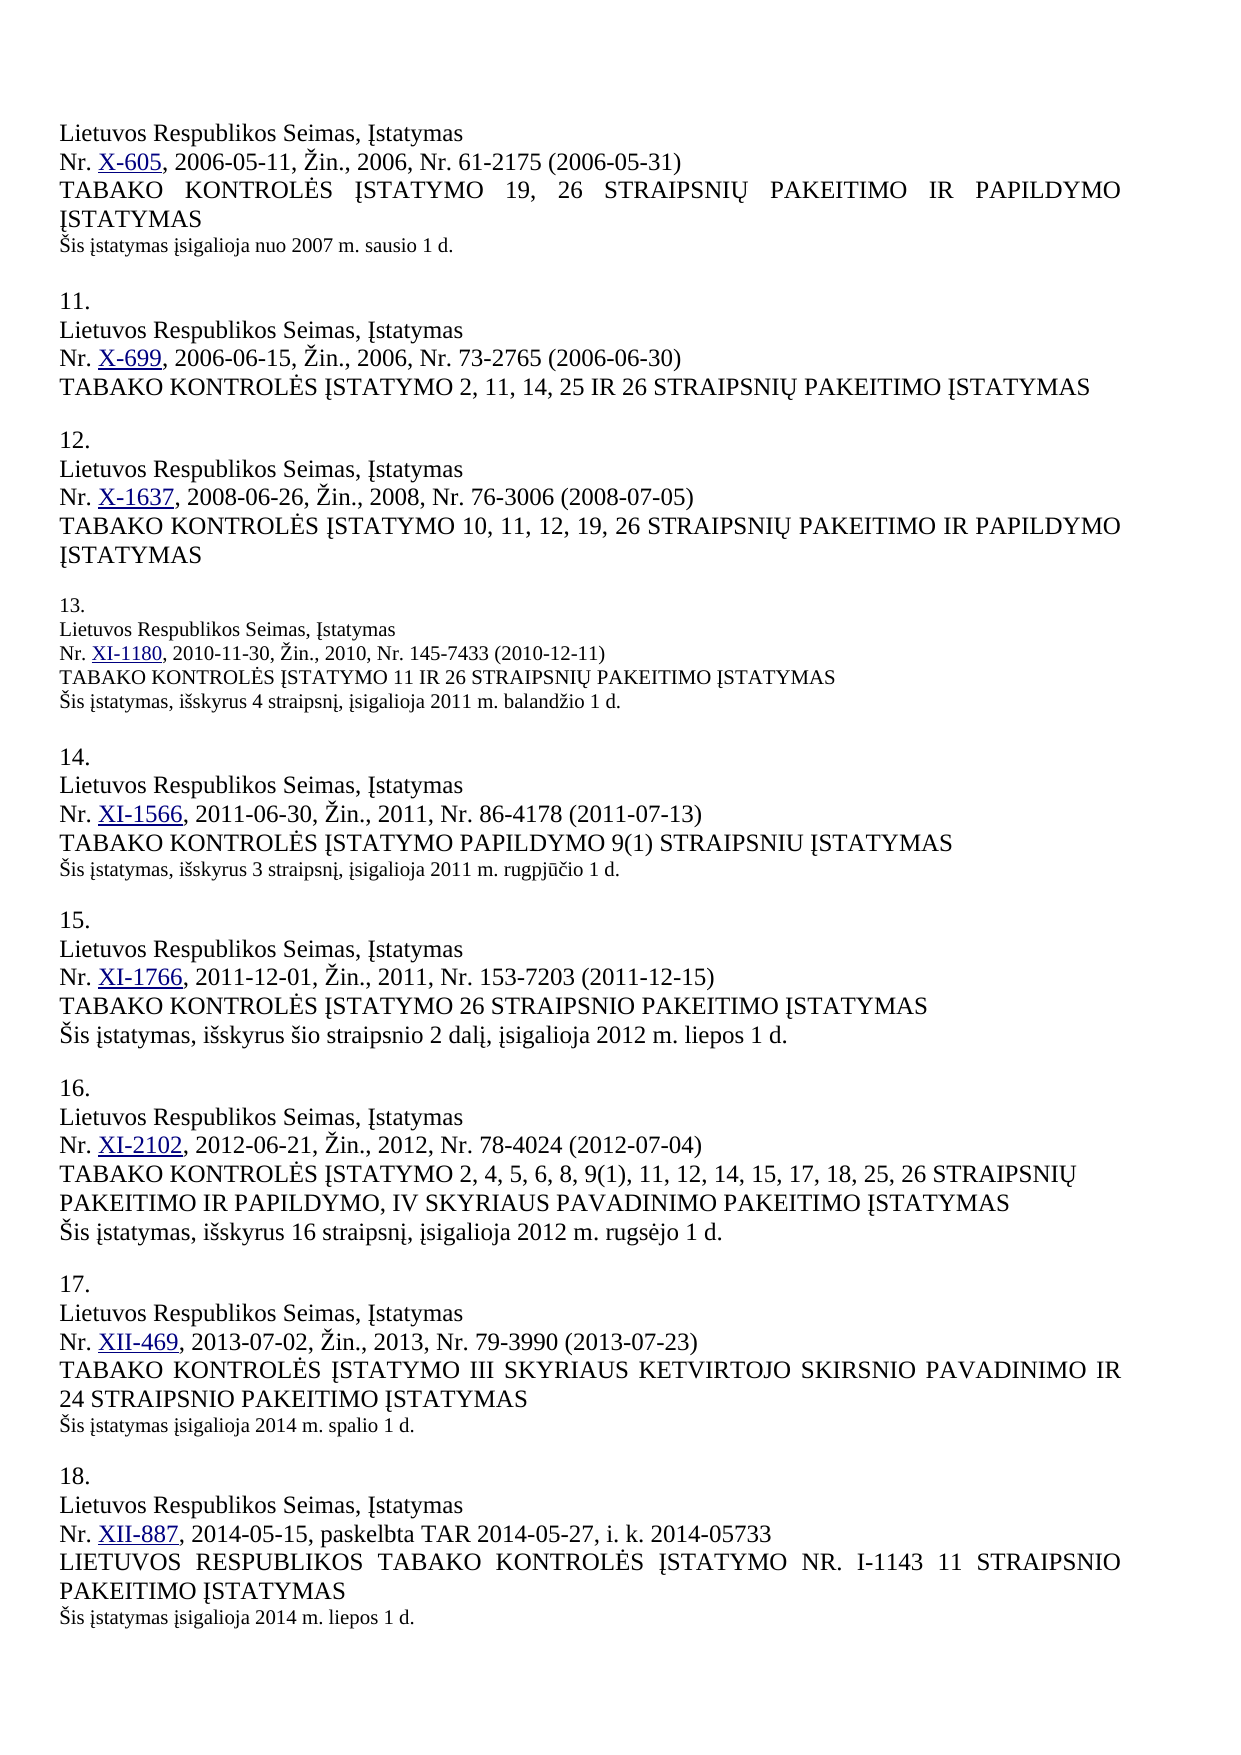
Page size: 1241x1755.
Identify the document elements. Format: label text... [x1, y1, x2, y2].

text 14. [59, 742, 1122, 771]
text TABAKO KONTROLĖS ĮSTATYMO 2, 4, 5, 6, 8, 9(1), 11, 12, 14, 15, 17, 18, 25, 26 STRAIPSNIŲ PAKEITIMO IR PAPILDYMO, IV SKYRIAUS PAVADINIMO PAKEITIMO ĮSTATYMAS [59, 1159, 1122, 1217]
text Šis įstatymas įsigalioja 2014 m. liepos 1 d. [59, 1605, 1122, 1629]
text Nr. XII-887, 2014-05-15, paskelbta TAR 2014-05-27, i. k. 2014-05733 [59, 1519, 1122, 1547]
text 17. [59, 1269, 1122, 1298]
text Nr. XI-1180, 2010-11-30, Žin., 2010, Nr. 145-7433 (2010-12-11) [59, 641, 1122, 665]
text 12. [59, 425, 1122, 454]
text Nr. XI-2102, 2012-06-21, Žin., 2012, Nr. 78-4024 (2012-07-04) [59, 1130, 1122, 1159]
text TABAKO KONTROLĖS ĮSTATYMO 2, 11, 14, 25 IR 26 STRAIPSNIŲ PAKEITIMO ĮSTATYMAS [59, 372, 1122, 401]
text Lietuvos Respublikos Seimas, Įstatymas [59, 771, 1122, 799]
text Lietuvos Respublikos Seimas, Įstatymas [59, 1298, 1122, 1327]
text Lietuvos Respublikos Seimas, Įstatymas [59, 454, 1122, 482]
text Lietuvos Respublikos Seimas, Įstatymas [59, 315, 1122, 343]
text Šis įstatymas, išskyrus 16 straipsnį, įsigalioja 2012 m. rugsėjo 1 d. [59, 1217, 1122, 1245]
text TABAKO KONTROLĖS ĮSTATYMO 11 IR 26 STRAIPSNIŲ PAKEITIMO ĮSTATYMAS [59, 665, 1122, 689]
text 13. [59, 593, 1122, 617]
text Nr. XII-469, 2013-07-02, Žin., 2013, Nr. 79-3990 (2013-07-23) [59, 1327, 1122, 1356]
text Šis įstatymas, išskyrus šio straipsnio 2 dalį, įsigalioja 2012 m. liepos 1 d. [59, 1020, 1122, 1049]
text Nr. X-699, 2006-06-15, Žin., 2006, Nr. 73-2765 (2006-06-30) [59, 343, 1122, 372]
text Šis įstatymas įsigalioja 2014 m. spalio 1 d. [59, 1413, 1122, 1437]
text 15. [59, 905, 1122, 934]
text Lietuvos Respublikos Seimas, Įstatymas [59, 1102, 1122, 1130]
text Lietuvos Respublikos Seimas, Įstatymas [59, 118, 1122, 147]
text Nr. X-1637, 2008-06-26, Žin., 2008, Nr. 76-3006 (2008-07-05) [59, 482, 1122, 511]
text TABAKO KONTROLĖS ĮSTATYMO 10, 11, 12, 19, 26 STRAIPSNIŲ PAKEITIMO IR PAPILDYMO ĮSTATYMAS [59, 511, 1122, 569]
text Šis įstatymas, išskyrus 4 straipsnį, įsigalioja 2011 m. balandžio 1 d. [59, 689, 1122, 713]
text LIETUVOS RESPUBLIKOS TABAKO KONTROLĖS ĮSTATYMO NR. I-1143 11 STRAIPSNIO PAKEITIMO ĮSTATYMAS [59, 1547, 1122, 1605]
text Lietuvos Respublikos Seimas, Įstatymas [59, 1490, 1122, 1519]
text TABAKO KONTROLĖS ĮSTATYMO PAPILDYMO 9(1) STRAIPSNIU ĮSTATYMAS [59, 828, 1122, 857]
text 11. [59, 286, 1122, 315]
text Nr. X-605, 2006-05-11, Žin., 2006, Nr. 61-2175 (2006-05-31) [59, 147, 1122, 176]
text Lietuvos Respublikos Seimas, Įstatymas [59, 934, 1122, 962]
text Šis įstatymas, išskyrus 3 straipsnį, įsigalioja 2011 m. rugpjūčio 1 d. [59, 857, 1122, 881]
text TABAKO KONTROLĖS ĮSTATYMO III SKYRIAUS KETVIRTOJO SKIRSNIO PAVADINIMO IR 24 STRAIPSNIO PAKEITIMO ĮSTATYMAS [59, 1356, 1122, 1413]
text Nr. XI-1566, 2011-06-30, Žin., 2011, Nr. 86-4178 (2011-07-13) [59, 799, 1122, 828]
text Šis įstatymas įsigalioja nuo 2007 m. sausio 1 d. [59, 233, 1122, 257]
text Nr. XI-1766, 2011-12-01, Žin., 2011, Nr. 153-7203 (2011-12-15) [59, 962, 1122, 991]
text 16. [59, 1073, 1122, 1102]
text 18. [59, 1461, 1122, 1490]
text Lietuvos Respublikos Seimas, Įstatymas [59, 617, 1122, 641]
text TABAKO KONTROLĖS ĮSTATYMO 26 STRAIPSNIO PAKEITIMO ĮSTATYMAS [59, 991, 1122, 1020]
text TABAKO KONTROLĖS ĮSTATYMO 19, 26 STRAIPSNIŲ PAKEITIMO IR PAPILDYMO ĮSTATYMAS [59, 176, 1122, 233]
